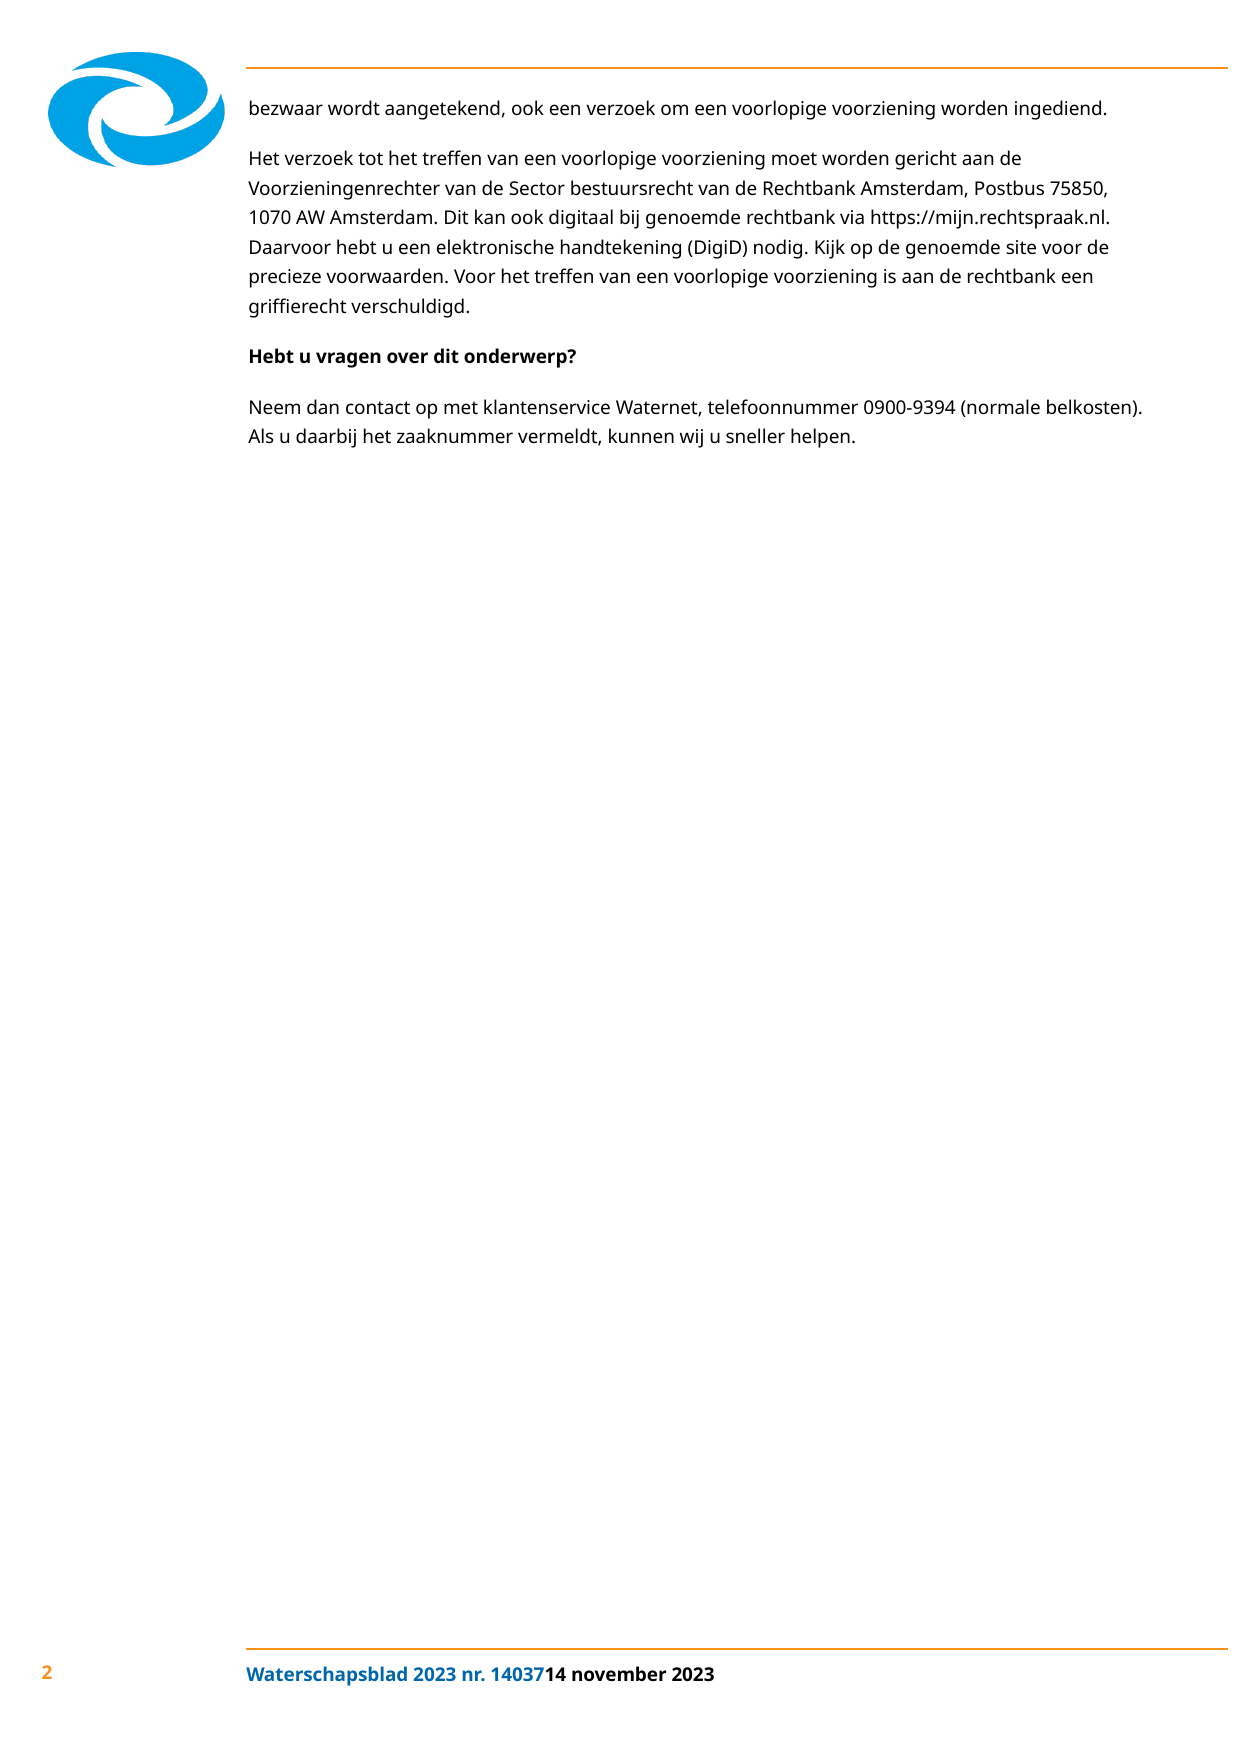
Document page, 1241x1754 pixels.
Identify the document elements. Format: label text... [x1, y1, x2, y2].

picture [41, 47, 231, 172]
text Neem dan contact op met klantenservice Waternet, telefoonnummer 0900-9394 (normale belkosten). Als u daarbij het zaaknummer vermeldt, kunnen wij u sneller helpen. [248, 394, 1152, 449]
text bezwaar wordt aangetekend, ook een verzoek om een voorlopige voorziening worden ingediend. [248, 95, 1152, 121]
text Het verzoek tot het treffen van een voorlopige voorziening moet worden gericht aan de Voorzieningenrechter van de Sector bestuursrecht van de Rechtbank Amsterdam, Postbus 75850, 1070 AW Amsterdam. Dit kan ook digitaal bij genoemde rechtbank via https://mijn.rechtspraak.nl. Daarvoor hebt u een elektronische handtekening (DigiD) nodig. Kijk op de genoemde site voor de precieze voorwaarden. Voor het treffen van een voorlopige voorziening is aan de rechtbank een griffierecht verschuldigd. [248, 145, 1152, 319]
text Hebt u vragen over dit onderwerp? [248, 343, 1152, 369]
